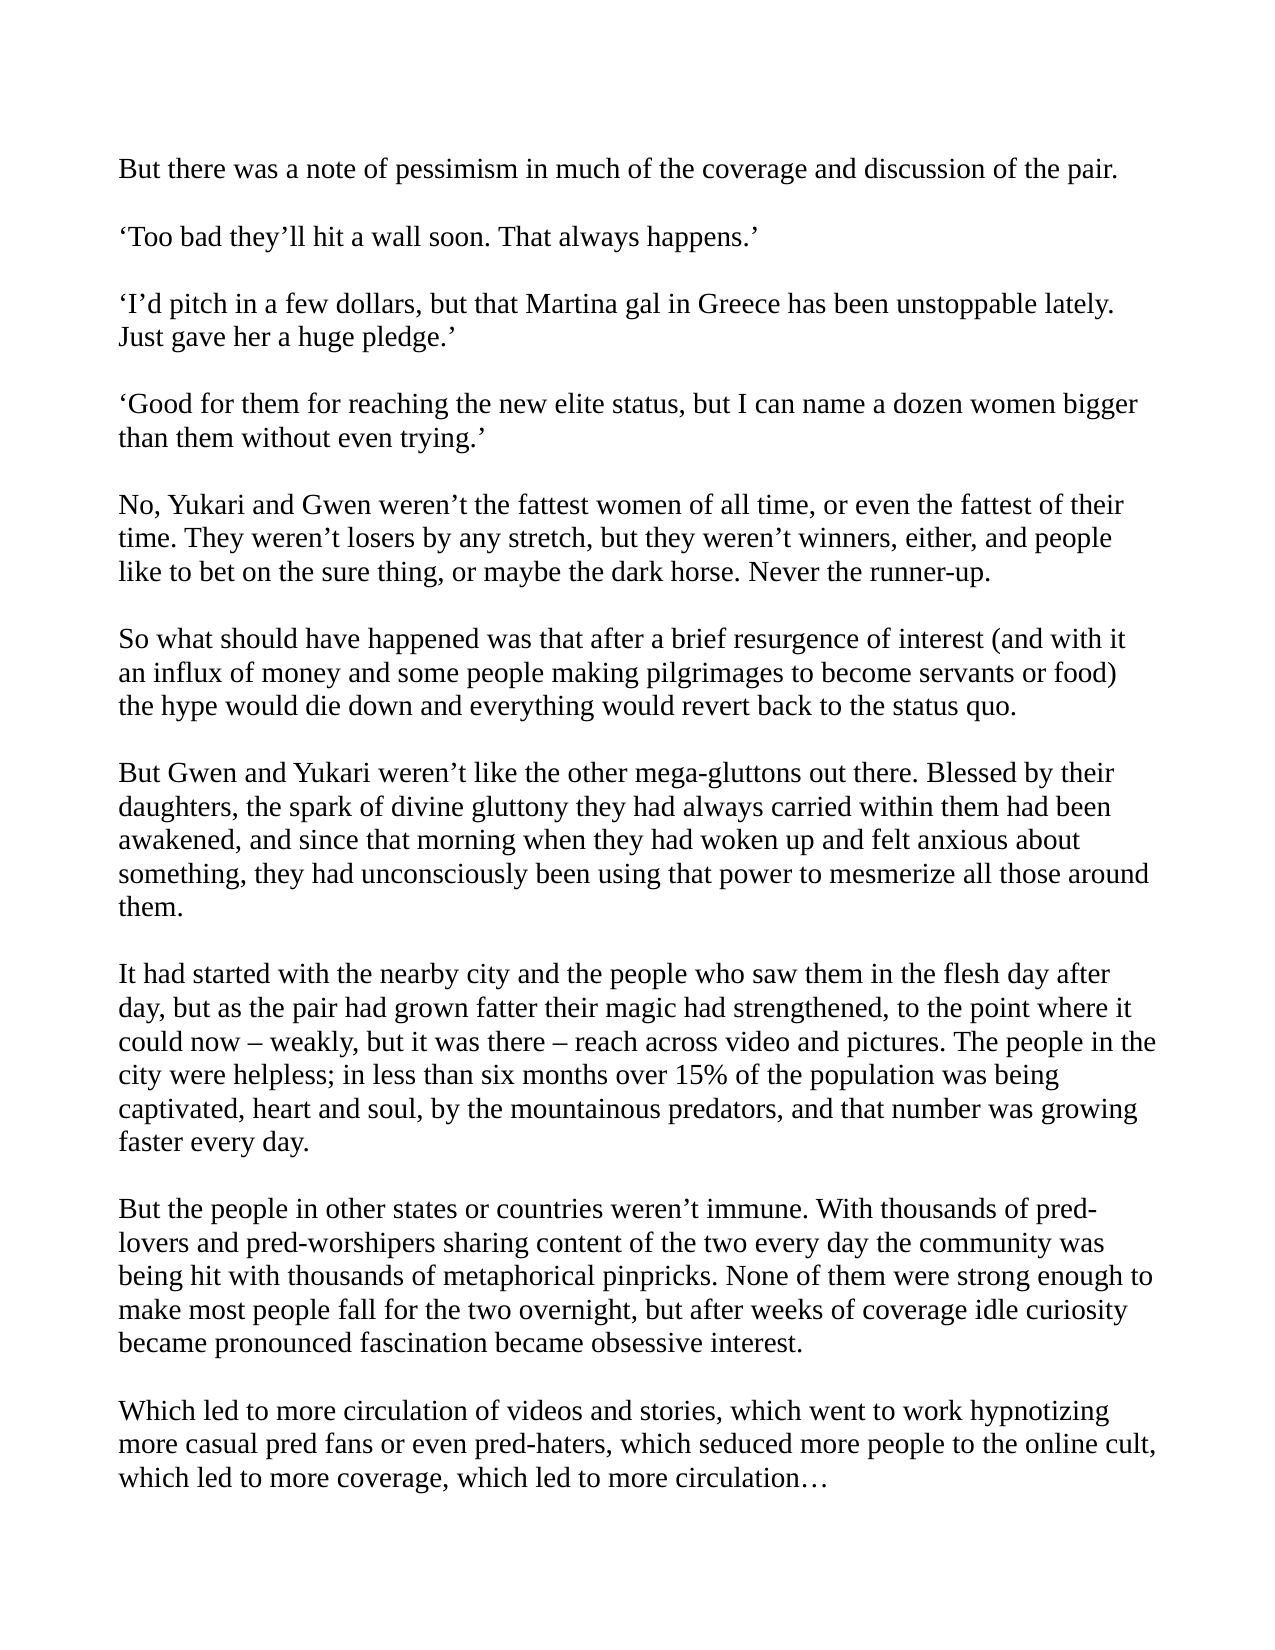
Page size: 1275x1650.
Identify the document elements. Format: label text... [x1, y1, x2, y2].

text But Gwen and Yukari weren’t like the other mega-gluttons out there. Blessed by their daughters, the spark of divine gluttony they had always carried within them had been awakened, and since that morning when they had woken up and felt anxious about something, they had unconsciously been using that power to mesmerize all those around them. [118, 755, 1157, 923]
text It had started with the nearby city and the people who saw them in the flesh day after day, but as the pair had grown fatter their magic had strengthened, to the point where it could now – weakly, but it was there – reach across video and pictures. The people in the city were helpless; in less than six months over 15% of the population was being captivated, heart and soul, by the mountainous predators, and that number was growing faster every day. [118, 957, 1157, 1158]
text No, Yukari and Gwen weren’t the fattest women of all time, or even the fattest of their time. They weren’t losers by any stretch, but they weren’t winners, either, and people like to bet on the sure thing, or maybe the dark horse. Never the runner-up. [118, 487, 1157, 588]
text But there was a note of pessimism in much of the coverage and discussion of the pair. [118, 152, 1157, 185]
text Which led to more circulation of videos and stories, which went to work hypnotizing more casual pred fans or even pred-haters, which seduced more people to the online cult, which led to more coverage, which led to more circulation… [118, 1393, 1157, 1493]
text But the people in other states or countries weren’t immune. With thousands of pred-lovers and pred-worshipers sharing content of the two every day the community was being hit with thousands of metaphorical pinpricks. None of them were strong enough to make most people fall for the two overnight, but after weeks of coverage idle curiosity became pronounced fascination became obsessive interest. [118, 1191, 1157, 1359]
text ‘Too bad they’ll hit a wall soon. That always happens.’ [118, 219, 1157, 252]
text ‘Good for them for reaching the new elite status, but I can name a dozen women bigger than them without even trying.’ [118, 386, 1157, 453]
text So what should have happened was that after a brief resurgence of interest (and with it an influx of money and some people making pilgrimages to become servants or food) the hype would die down and everything would revert back to the status quo. [118, 621, 1157, 722]
text ‘I’d pitch in a few dollars, but that Martina gal in Greece has been unstoppable lately. Just gave her a huge pledge.’ [118, 286, 1157, 353]
